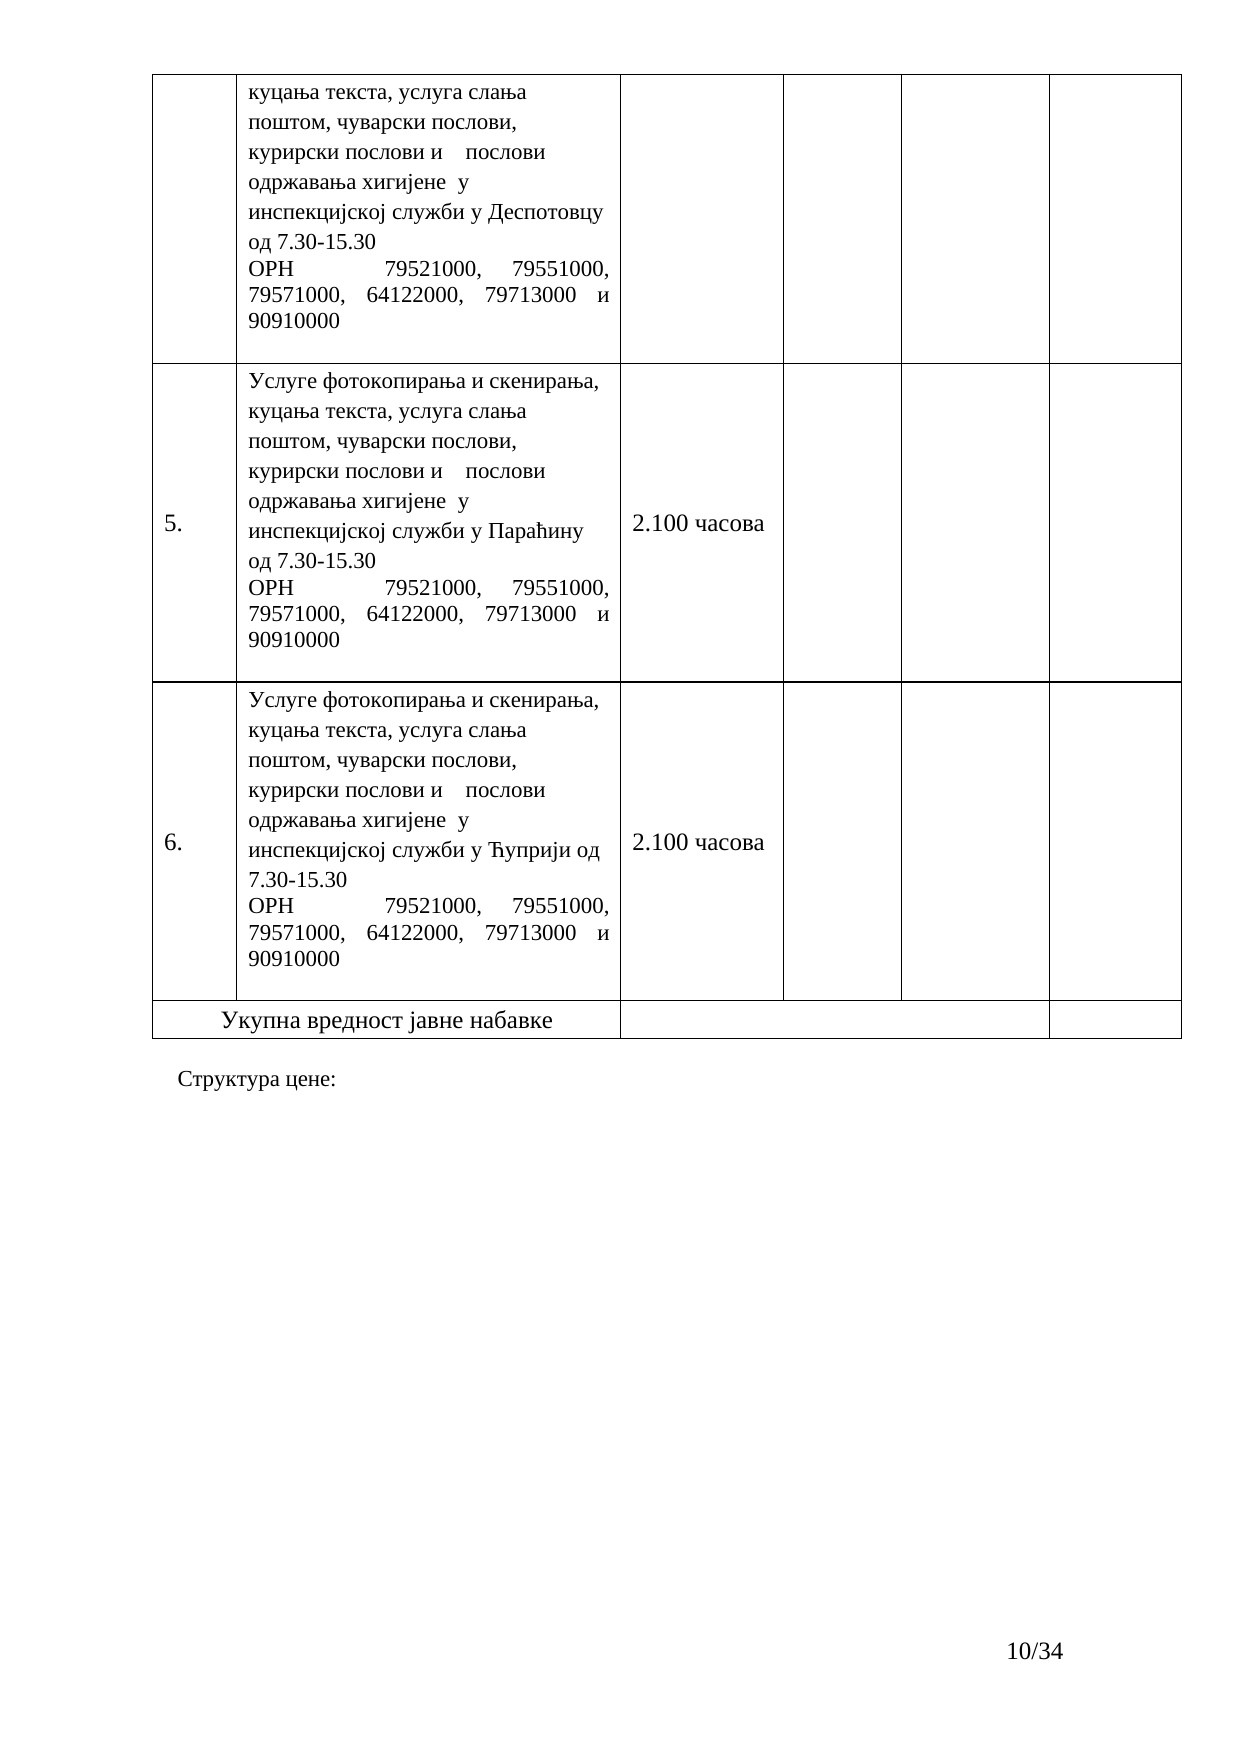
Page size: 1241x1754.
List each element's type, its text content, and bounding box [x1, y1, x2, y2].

table_cell Укупна вредност јавне набавке [153, 1001, 620, 1038]
table_cell [153, 75, 236, 363]
table_cell Услуге фотокопирања и скенирања, куцања текста, услуга слања поштом, чуварски послови, курирски послови и послови одржавања хигијене у инспекцијској служби у Параћину од 7.30-15.30 ОРН 79521000, 79551000, 79571000, 64122000, 79713000 и 90910000 [237, 364, 620, 681]
table_cell [784, 683, 901, 1000]
table_cell [1050, 683, 1181, 1000]
table_cell [621, 75, 783, 363]
table_cell [1050, 75, 1181, 363]
text Структура цене: [177, 1065, 1063, 1091]
table_cell [621, 1001, 1049, 1038]
table_cell [784, 75, 901, 363]
table_cell 6. [153, 683, 236, 1000]
table_cell 2.100 часова [621, 683, 783, 1000]
table_cell 2.100 часова [621, 364, 783, 681]
table_cell куцања текста, услуга слања поштом, чуварски послови, курирски послови и послови одржавања хигијене у инспекцијској служби у Деспотовцу од 7.30-15.30 ОРН 79521000, 79551000, 79571000, 64122000, 79713000 и 90910000 [237, 75, 620, 363]
table_cell 5. [153, 364, 236, 681]
table_cell [902, 364, 1049, 681]
table_cell [902, 683, 1049, 1000]
table_cell [784, 364, 901, 681]
table_cell [1050, 364, 1181, 681]
table_cell [1050, 1001, 1181, 1038]
table_cell [902, 75, 1049, 363]
table_cell Услуге фотокопирања и скенирања, куцања текста, услуга слања поштом, чуварски послови, курирски послови и послови одржавања хигијене у инспекцијској служби у Ћуприји од 7.30-15.30 ОРН 79521000, 79551000, 79571000, 64122000, 79713000 и 90910000 [237, 683, 620, 1000]
